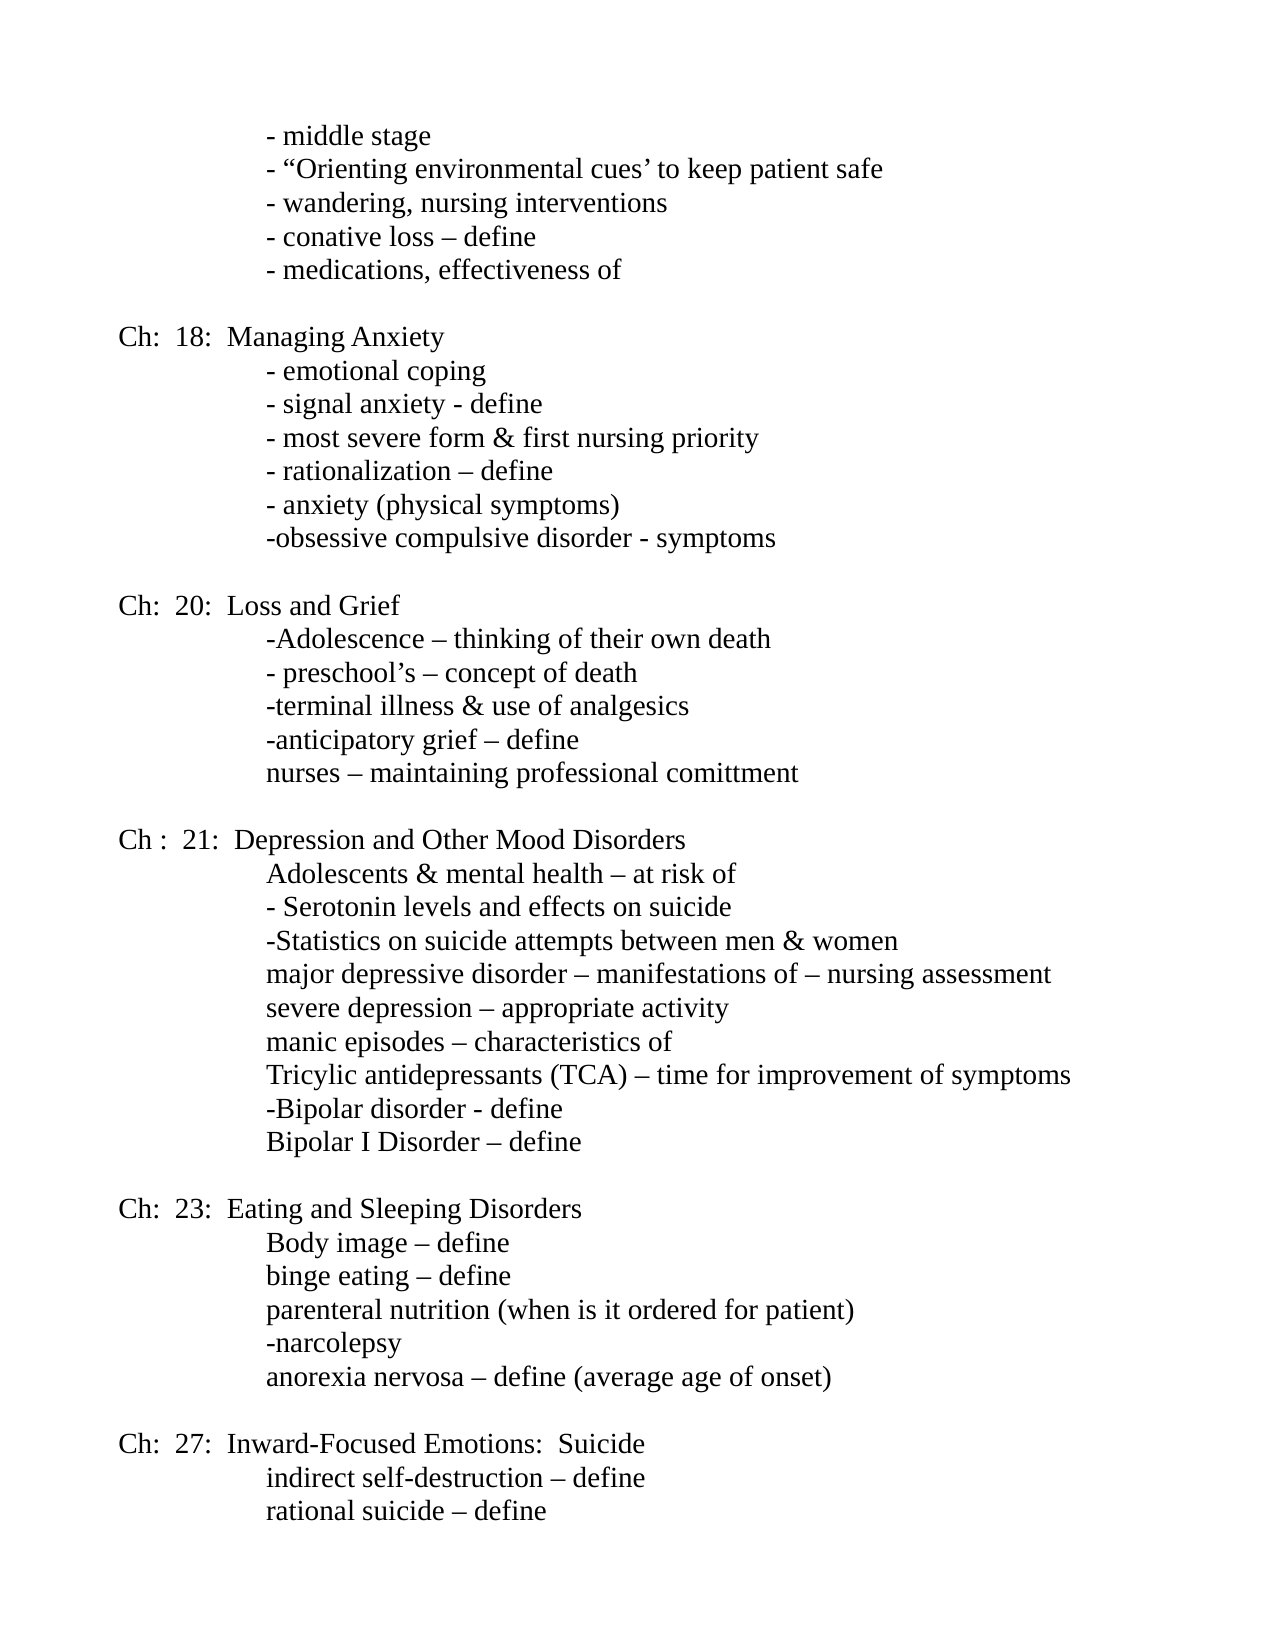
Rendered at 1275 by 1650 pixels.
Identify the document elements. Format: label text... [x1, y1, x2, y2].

text - middle stage [118, 118, 1157, 152]
text indirect self-destruction – define [118, 1460, 1157, 1493]
text Ch: 20: Loss and Grief [118, 588, 1157, 621]
text - rationalization – define [118, 453, 1157, 487]
text -terminal illness & use of analgesics [118, 688, 1157, 722]
text - conative loss – define [118, 219, 1157, 252]
text - medications, effectiveness of [118, 252, 1157, 286]
text Ch: 18: Managing Anxiety [118, 319, 1157, 353]
text Adolescents & mental health – at risk of [118, 856, 1157, 889]
text -anticipatory grief – define [118, 722, 1157, 755]
text parenteral nutrition (when is it ordered for patient) [118, 1292, 1157, 1326]
text - emotional coping [118, 353, 1157, 386]
text nurses – maintaining professional comittment [118, 755, 1157, 789]
text -Bipolar disorder - define [118, 1091, 1157, 1124]
text - Serotonin levels and effects on suicide [118, 889, 1157, 923]
text - wandering, nursing interventions [118, 185, 1157, 219]
text rational suicide – define [118, 1493, 1157, 1527]
text Bipolar I Disorder – define [118, 1124, 1157, 1158]
text - signal anxiety - define [118, 386, 1157, 420]
text Ch: 27: Inward-Focused Emotions: Suicide [118, 1426, 1157, 1460]
text -narcolepsy [118, 1326, 1157, 1359]
text Tricylic antidepressants (TCA) – time for improvement of symptoms [118, 1057, 1157, 1091]
text Ch: 23: Eating and Sleeping Disorders [118, 1191, 1157, 1225]
text - “Orienting environmental cues’ to keep patient safe [118, 152, 1157, 185]
text - preschool’s – concept of death [118, 655, 1157, 688]
text Body image – define [118, 1225, 1157, 1258]
text major depressive disorder – manifestations of – nursing assessment [118, 957, 1157, 990]
text manic episodes – characteristics of [118, 1024, 1157, 1057]
text - most severe form & first nursing priority [118, 420, 1157, 453]
text severe depression – appropriate activity [118, 990, 1157, 1024]
text -obsessive compulsive disorder - symptoms [118, 521, 1157, 554]
text Ch : 21: Depression and Other Mood Disorders [118, 822, 1157, 856]
text -Statistics on suicide attempts between men & women [118, 923, 1157, 957]
text - anxiety (physical symptoms) [118, 487, 1157, 521]
text anorexia nervosa – define (average age of onset) [118, 1359, 1157, 1393]
text -Adolescence – thinking of their own death [118, 621, 1157, 655]
text binge eating – define [118, 1258, 1157, 1292]
